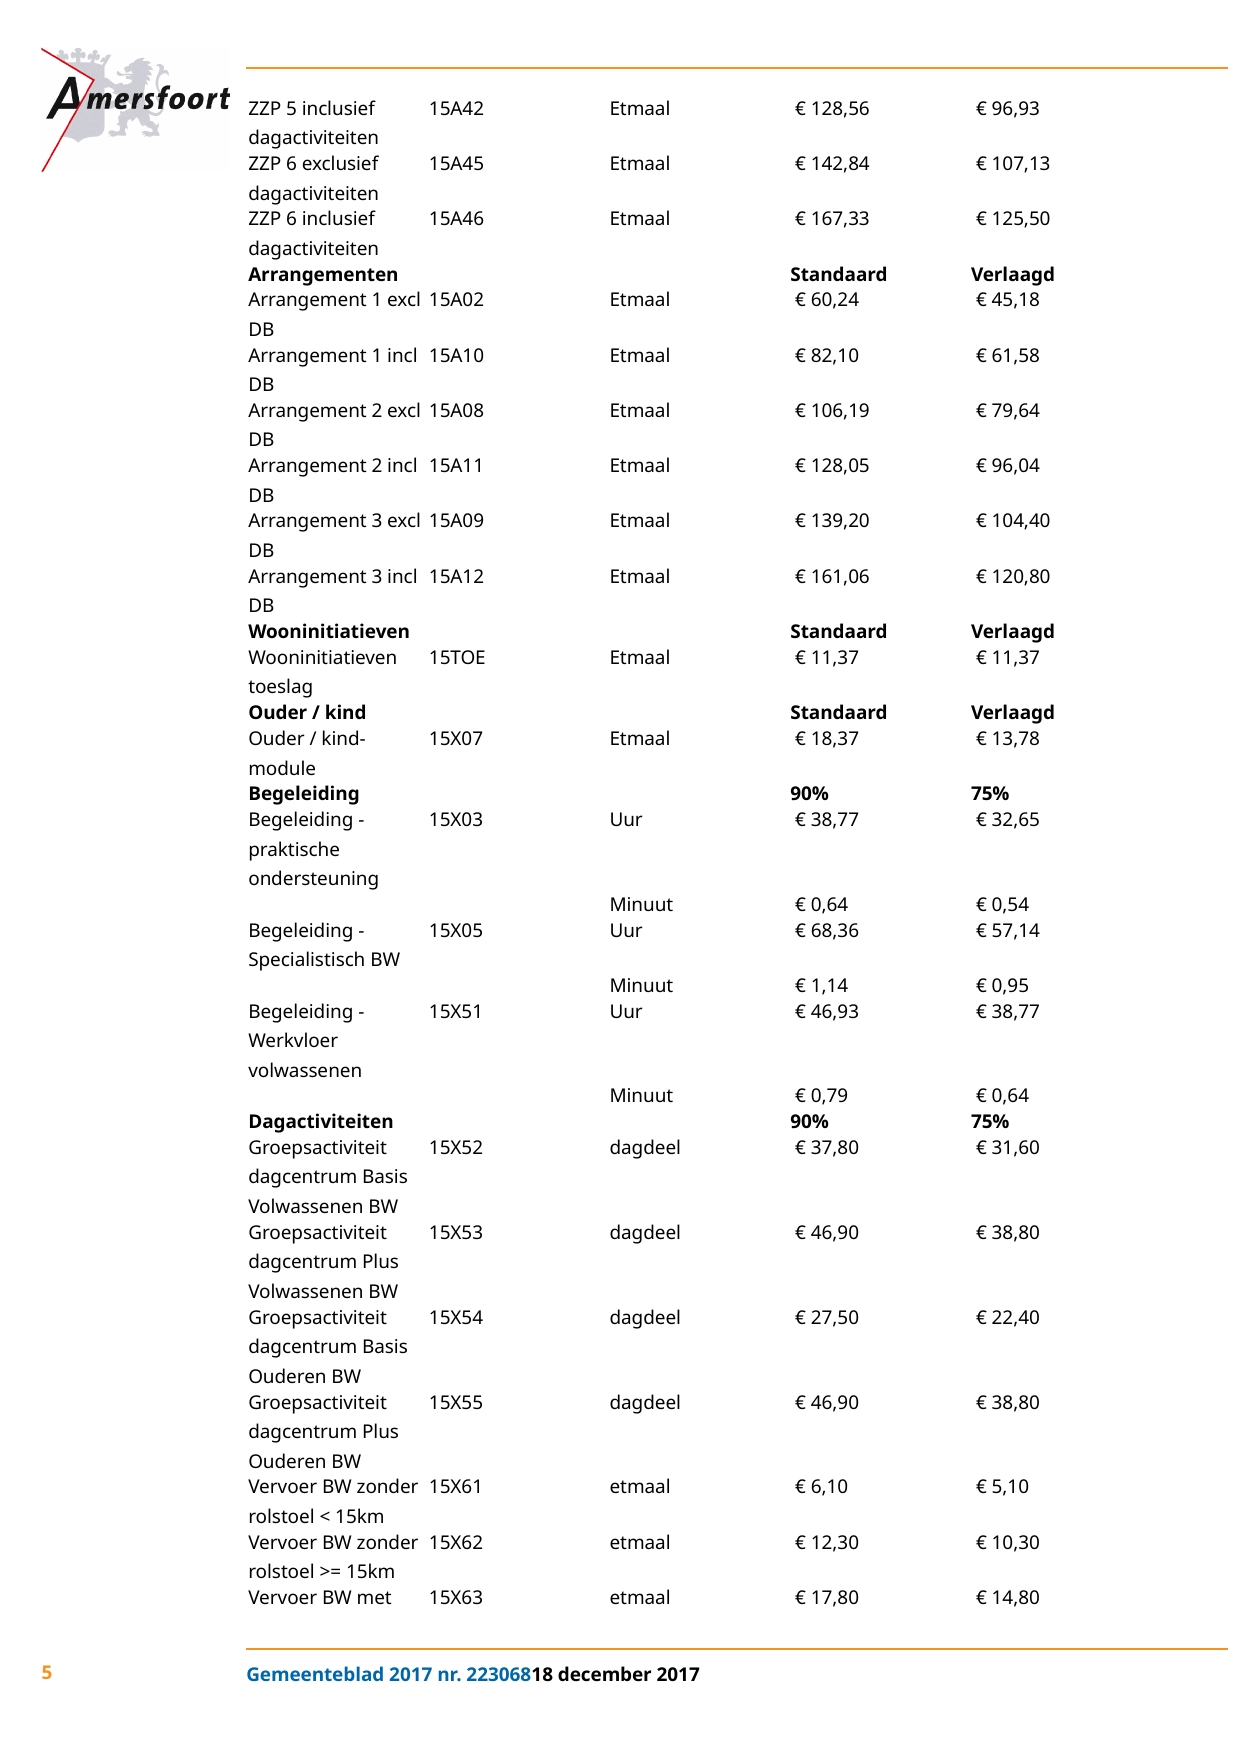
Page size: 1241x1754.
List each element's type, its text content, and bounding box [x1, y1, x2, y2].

table_cell € 128,56 [790, 95, 971, 150]
table_cell 15TOE [429, 644, 609, 699]
table_cell 15X54 [429, 1304, 609, 1389]
table_cell € 57,14 [971, 917, 1152, 972]
table_cell € 60,24 [790, 286, 971, 342]
table_cell Begeleiding [248, 780, 429, 806]
table_cell € 22,40 [971, 1304, 1152, 1389]
table_cell 15X52 [429, 1134, 609, 1219]
table_cell [429, 1083, 609, 1108]
table_cell Wooninitiatieven toeslag [248, 644, 429, 699]
table_cell Etmaal [609, 150, 790, 205]
table_cell Verlaagd [971, 261, 1152, 286]
table_cell 15A08 [429, 397, 609, 452]
table_cell Groepsactiviteit dagcentrum Plus Ouderen BW [248, 1389, 429, 1474]
table_cell [248, 1083, 429, 1108]
table_cell € 27,50 [790, 1304, 971, 1389]
table_cell 15X05 [429, 917, 609, 972]
table_cell € 68,36 [790, 917, 971, 972]
table_cell € 32,65 [971, 806, 1152, 891]
table_cell dagdeel [609, 1389, 790, 1474]
table_cell Etmaal [609, 342, 790, 397]
table_cell Arrangement 1 incl DB [248, 342, 429, 397]
table_cell Etmaal [609, 508, 790, 563]
table_cell 15A11 [429, 453, 609, 508]
table_cell Ouder / kind [248, 699, 429, 725]
table_cell Minuut [609, 972, 790, 998]
table_cell Standaard [790, 699, 971, 725]
table_cell € 6,10 [790, 1474, 971, 1529]
table_cell Arrangement 3 excl DB [248, 508, 429, 563]
table_cell 15A42 [429, 95, 609, 150]
table_cell € 46,93 [790, 998, 971, 1083]
table_cell 15X63 [429, 1584, 609, 1610]
table_cell ZZP 5 inclusief dagactiviteiten [248, 95, 429, 150]
table_cell € 120,80 [971, 563, 1152, 618]
table_cell Etmaal [609, 644, 790, 699]
table_cell Groepsactiviteit dagcentrum Basis Ouderen BW [248, 1304, 429, 1389]
table_cell [429, 891, 609, 917]
table_cell Etmaal [609, 286, 790, 342]
table_cell Dagactiviteiten [248, 1109, 429, 1134]
table_cell Etmaal [609, 453, 790, 508]
table_cell Minuut [609, 1083, 790, 1108]
table_cell Begeleiding - Specialistisch BW [248, 917, 429, 972]
table_cell € 128,05 [790, 453, 971, 508]
table_cell dagdeel [609, 1134, 790, 1219]
table_cell Ouder / kind-module [248, 725, 429, 780]
table_cell [248, 891, 429, 917]
table_cell Verlaagd [971, 618, 1152, 644]
table_cell Verlaagd [971, 699, 1152, 725]
table_cell € 17,80 [790, 1584, 971, 1610]
table_cell € 31,60 [971, 1134, 1152, 1219]
table_cell € 0,79 [790, 1083, 971, 1108]
table_cell 15X62 [429, 1529, 609, 1584]
table_cell 90% [790, 1109, 971, 1134]
table_cell € 106,19 [790, 397, 971, 452]
table_cell € 0,64 [790, 891, 971, 917]
table_cell € 18,37 [790, 725, 971, 780]
table_cell € 139,20 [790, 508, 971, 563]
table_cell € 12,30 [790, 1529, 971, 1584]
table_cell Uur [609, 917, 790, 972]
table_cell € 79,64 [971, 397, 1152, 452]
table_cell € 0,64 [971, 1083, 1152, 1108]
table_cell ZZP 6 inclusief dagactiviteiten [248, 205, 429, 261]
table_cell Etmaal [609, 397, 790, 452]
table_cell Standaard [790, 261, 971, 286]
table_cell € 38,77 [971, 998, 1152, 1083]
table_cell € 11,37 [790, 644, 971, 699]
table_cell 15A09 [429, 508, 609, 563]
table_cell € 46,90 [790, 1389, 971, 1474]
table_cell 15X51 [429, 998, 609, 1083]
table_cell Etmaal [609, 95, 790, 150]
table_cell dagdeel [609, 1304, 790, 1389]
table_cell € 10,30 [971, 1529, 1152, 1584]
table_cell € 46,90 [790, 1219, 971, 1304]
table_cell Vervoer BW zonder rolstoel < 15km [248, 1474, 429, 1529]
table_cell Standaard [790, 618, 971, 644]
table_cell € 13,78 [971, 725, 1152, 780]
table_cell € 125,50 [971, 205, 1152, 261]
table_cell Begeleiding - praktische ondersteuning [248, 806, 429, 891]
table_cell € 38,77 [790, 806, 971, 891]
table_cell € 96,04 [971, 453, 1152, 508]
table_cell € 0,54 [971, 891, 1152, 917]
table_cell 75% [971, 780, 1152, 806]
table_cell [429, 1109, 609, 1134]
table_cell 15X53 [429, 1219, 609, 1304]
table_cell € 82,10 [790, 342, 971, 397]
table_cell [609, 261, 790, 286]
table_cell € 0,95 [971, 972, 1152, 998]
table_cell € 142,84 [790, 150, 971, 205]
table_cell € 11,37 [971, 644, 1152, 699]
table_cell Arrangement 2 excl DB [248, 397, 429, 452]
table_cell [609, 780, 790, 806]
table_cell 15A10 [429, 342, 609, 397]
table_cell [609, 618, 790, 644]
table_cell Etmaal [609, 205, 790, 261]
table_cell [609, 1109, 790, 1134]
table_cell Arrangement 3 incl DB [248, 563, 429, 618]
table_cell Wooninitiatieven [248, 618, 429, 644]
table_cell Arrangement 2 incl DB [248, 453, 429, 508]
table_cell 15A12 [429, 563, 609, 618]
table_cell 15A46 [429, 205, 609, 261]
table_cell Groepsactiviteit dagcentrum Plus Volwassenen BW [248, 1219, 429, 1304]
table_cell € 5,10 [971, 1474, 1152, 1529]
table_cell dagdeel [609, 1219, 790, 1304]
table_cell € 38,80 [971, 1219, 1152, 1304]
table_cell [429, 780, 609, 806]
table_cell 15X03 [429, 806, 609, 891]
table_cell [248, 972, 429, 998]
table_cell € 161,06 [790, 563, 971, 618]
table_cell [609, 699, 790, 725]
table_cell € 45,18 [971, 286, 1152, 342]
table_cell Uur [609, 998, 790, 1083]
table_cell € 14,80 [971, 1584, 1152, 1610]
table_cell Uur [609, 806, 790, 891]
table_cell etmaal [609, 1529, 790, 1584]
table_cell 75% [971, 1109, 1152, 1134]
table_cell € 167,33 [790, 205, 971, 261]
table_cell € 61,58 [971, 342, 1152, 397]
table_cell Groepsactiviteit dagcentrum Basis Volwassenen BW [248, 1134, 429, 1219]
table_cell ZZP 6 exclusief dagactiviteiten [248, 150, 429, 205]
table_cell € 38,80 [971, 1389, 1152, 1474]
table_cell Minuut [609, 891, 790, 917]
table_cell € 96,93 [971, 95, 1152, 150]
table_cell € 107,13 [971, 150, 1152, 205]
table_cell € 37,80 [790, 1134, 971, 1219]
table_cell etmaal [609, 1584, 790, 1610]
table_cell Arrangement 1 excl DB [248, 286, 429, 342]
table_cell Etmaal [609, 563, 790, 618]
table_cell Arrangementen [248, 261, 429, 286]
picture [41, 47, 231, 172]
table_cell [429, 972, 609, 998]
table_cell 15A02 [429, 286, 609, 342]
table_cell 15X61 [429, 1474, 609, 1529]
table_cell 15A45 [429, 150, 609, 205]
table_cell Begeleiding - Werkvloer volwassenen [248, 998, 429, 1083]
table_cell [429, 699, 609, 725]
table_cell [429, 618, 609, 644]
table_cell Etmaal [609, 725, 790, 780]
table_cell € 104,40 [971, 508, 1152, 563]
table_cell Vervoer BW zonder rolstoel >= 15km [248, 1529, 429, 1584]
table_cell 15X07 [429, 725, 609, 780]
table_cell € 1,14 [790, 972, 971, 998]
table_cell etmaal [609, 1474, 790, 1529]
table_cell 90% [790, 780, 971, 806]
table_cell Vervoer BW met [248, 1584, 429, 1610]
table_cell [429, 261, 609, 286]
table_cell 15X55 [429, 1389, 609, 1474]
